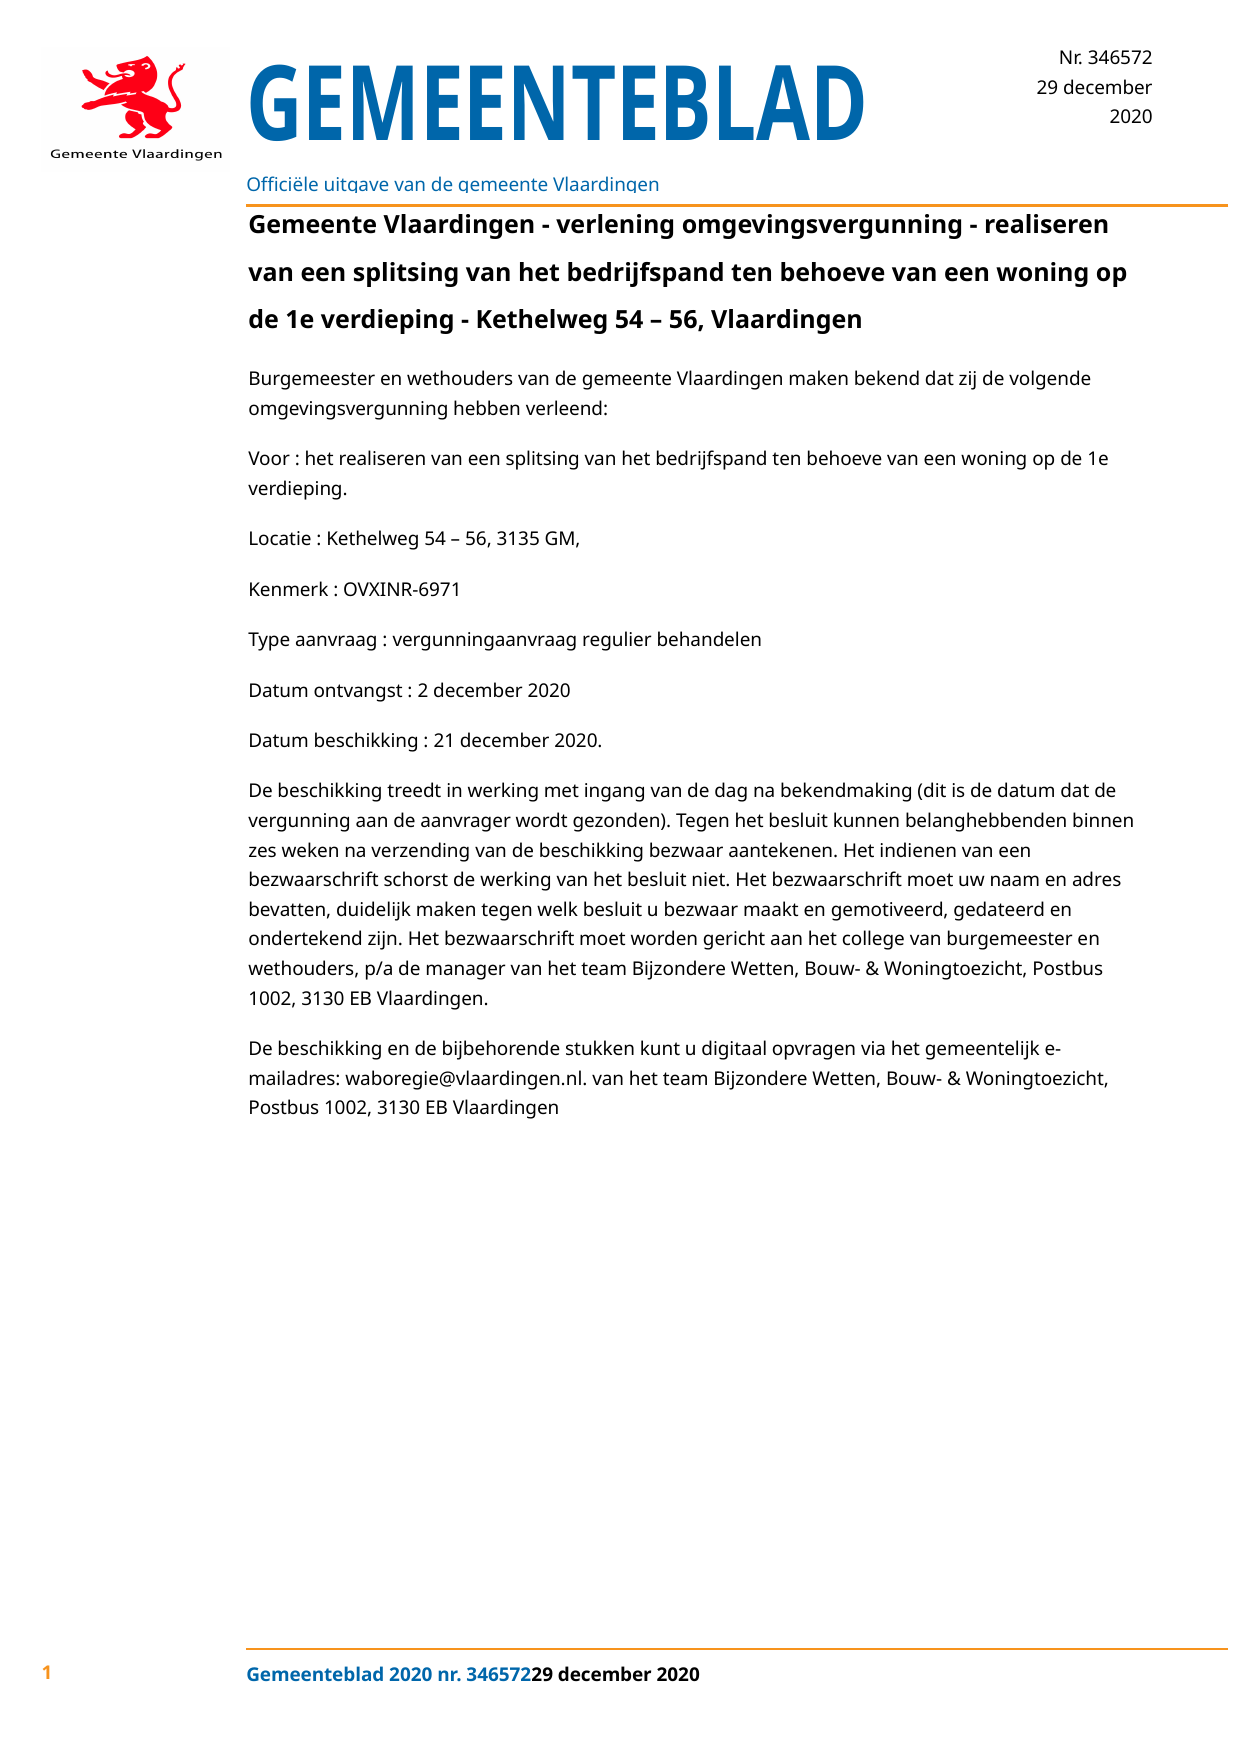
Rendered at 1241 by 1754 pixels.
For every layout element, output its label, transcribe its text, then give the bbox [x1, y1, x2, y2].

text De beschikking treedt in werking met ingang van de dag na bekendmaking (dit is de datum dat de vergunning aan de aanvrager wordt gezonden). Tegen het besluit kunnen belanghebbenden binnen zes weken na verzending van de beschikking bezwaar aantekenen. Het indienen van een bezwaarschrift schorst de werking van het besluit niet. Het bezwaarschrift moet uw naam en adres bevatten, duidelijk maken tegen welk besluit u bezwaar maakt en gemotiveerd, gedateerd en ondertekend zijn. Het bezwaarschrift moet worden gericht aan het college van burgemeester en wethouders, p/a de manager van het team Bijzondere Wetten, Bouw- & Woningtoezicht, Postbus 1002, 3130 EB Vlaardingen. [248, 778, 1152, 1010]
text Type aanvraag : vergunningaanvraag regulier behandelen [248, 626, 1152, 652]
text Voor : het realiseren van een splitsing van het bedrijfspand ten behoeve van een woning op de 1e verdieping. [248, 446, 1152, 501]
text Datum beschikking : 21 december 2020. [248, 727, 1152, 753]
text Gemeente Vlaardingen - verlening omgevingsvergunning - realiseren van een splitsing van het bedrijfspand ten behoeve van een woning op de 1e verdieping - Kethelweg 54 – 56, Vlaardingen [248, 207, 1152, 336]
text Kenmerk : OVXINR-6971 [248, 576, 1152, 602]
text Burgemeester en wethouders van de gemeente Vlaardingen maken bekend dat zij de volgende omgevingsvergunning hebben verleend: [248, 366, 1152, 421]
text Locatie : Kethelweg 54 – 56, 3135 GM, [248, 526, 1152, 551]
picture [41, 47, 231, 172]
text Datum ontvangst : 2 december 2020 [248, 677, 1152, 702]
text De beschikking en de bijbehorende stukken kunt u digitaal opvragen via het gemeentelijk e-mailadres: waboregie@vlaardingen.nl. van het team Bijzondere Wetten, Bouw- & Woningtoezicht, Postbus 1002, 3130 EB Vlaardingen [248, 1035, 1152, 1120]
